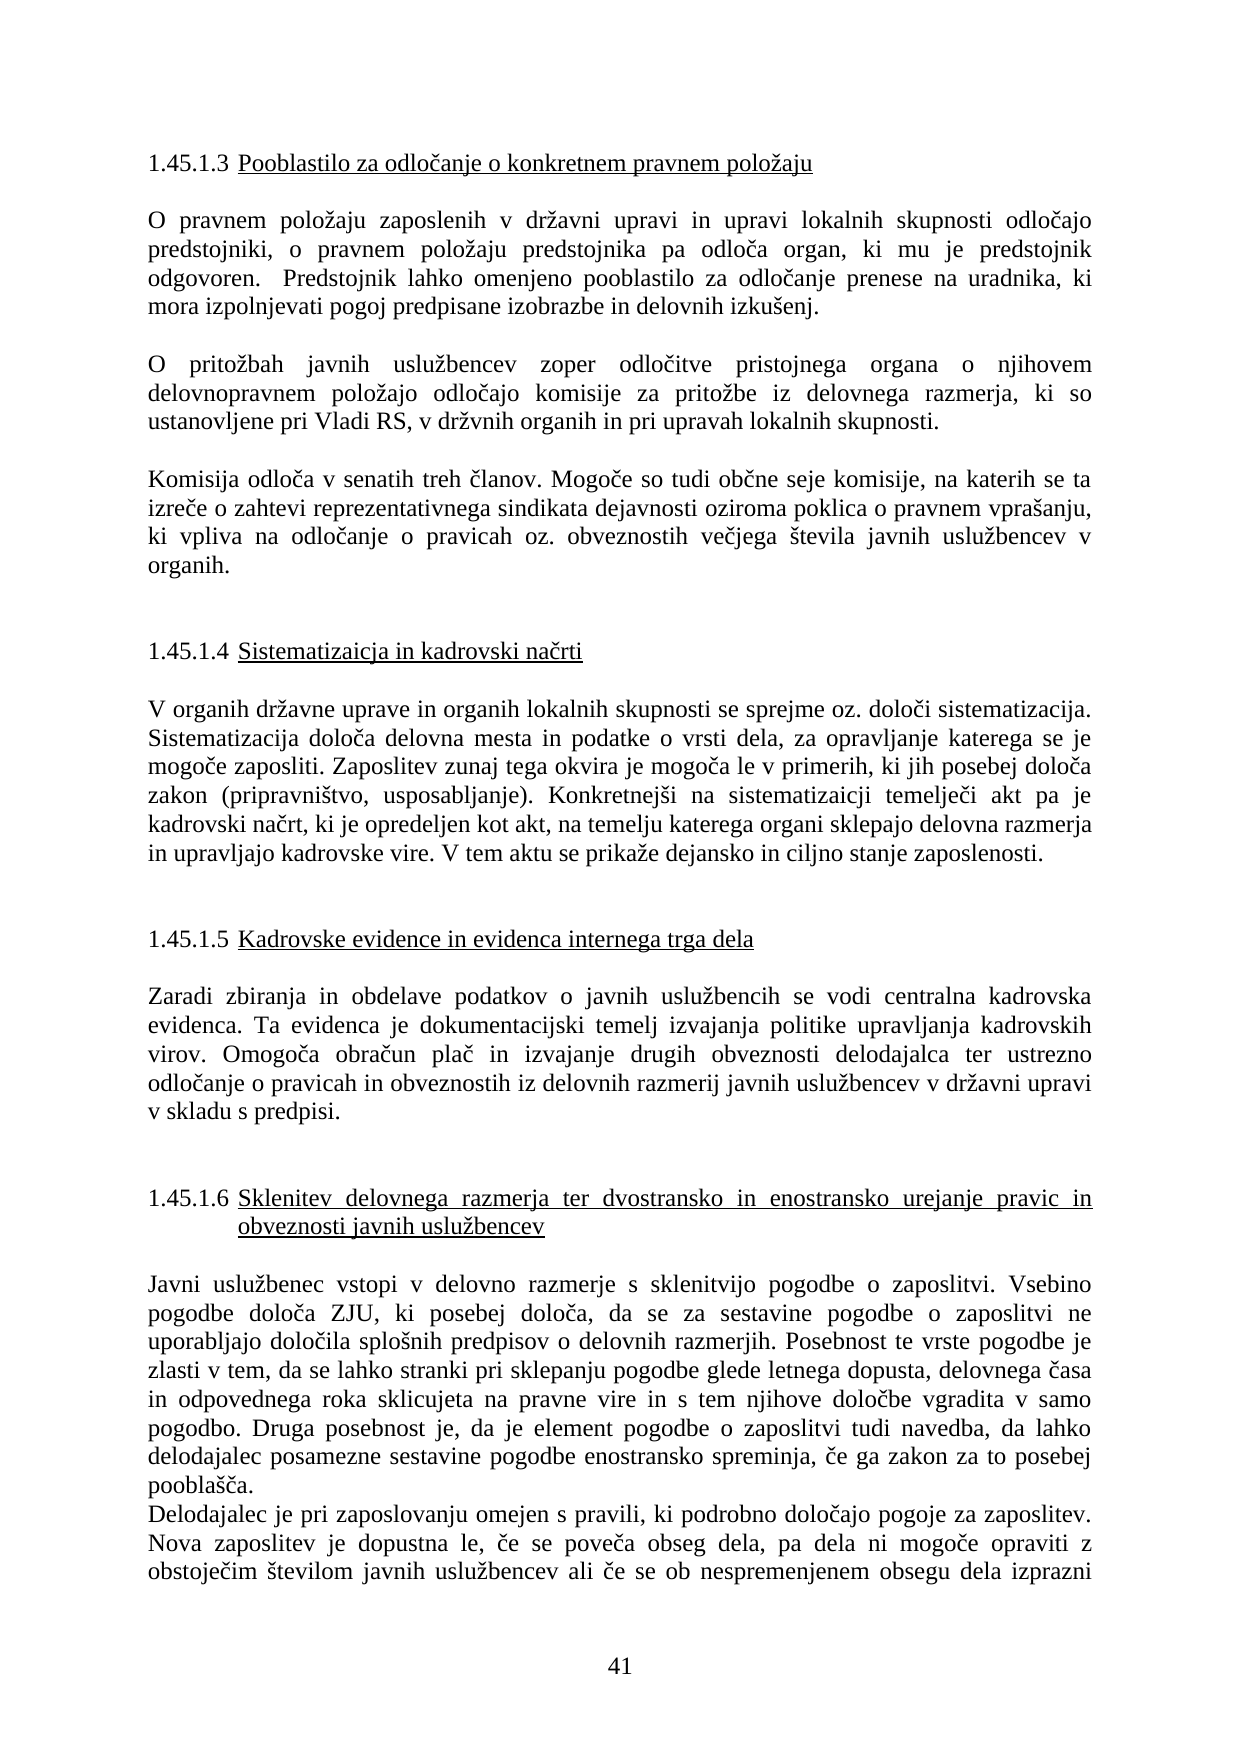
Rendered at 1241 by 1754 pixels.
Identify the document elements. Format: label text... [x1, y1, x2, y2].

text Javni uslužbenec vstopi v delovno razmerje s sklenitvijo pogodbe o zaposlitvi. Vsebino pogodbe določa ZJU, ki posebej določa, da se za sestavine pogodbe o zaposlitvi ne uporabljajo določila splošnih predpisov o delovnih razmerjih. Posebnost te vrste pogodbe je zlasti v tem, da se lahko stranki pri sklepanju pogodbe glede letnega dopusta, delovnega časa in odpovednega roka sklicujeta na pravne vire in s tem njihove določbe vgradita v samo pogodbo. Druga posebnost je, da je element pogodbe o zaposlitvi tudi navedba, da lahko delodajalec posamezne sestavine pogodbe enostransko spreminja, če ga zakon za to posebej pooblašča. [148, 1269, 1093, 1499]
text V organih državne uprave in organih lokalnih skupnosti se sprejme oz. določi sistematizacija. Sistematizacija določa delovna mesta in podatke o vrsti dela, za opravljanje katerega se je mogoče zaposliti. Zaposlitev zunaj tega okvira je mogoča le v primerih, ki jih posebej določa zakon (pripravništvo, usposabljanje). Konkretnejši na sistematizaicji temelječi akt pa je kadrovski načrt, ki je opredeljen kot akt, na temelju katerega organi sklepajo delovna razmerja in upravljajo kadrovske vire. V tem aktu se prikaže dejansko in ciljno stanje zaposlenosti. [148, 694, 1093, 866]
subtitle Pooblastilo za odločanje o konkretnem pravnem položaju [148, 148, 1093, 176]
subtitle Kadrovske evidence in evidenca internega trga dela [148, 924, 1093, 953]
text O pravnem položaju zaposlenih v državni upravi in upravi lokalnih skupnosti odločajo predstojniki, o pravnem položaju predstojnika pa odloča organ, ki mu je predstojnik odgovoren. Predstojnik lahko omenjeno pooblastilo za odločanje prenese na uradnika, ki mora izpolnjevati pogoj predpisane izobrazbe in delovnih izkušenj. [148, 205, 1093, 320]
text O pritožbah javnih uslužbencev zoper odločitve pristojnega organa o njihovem delovnopravnem položajo odločajo komisije za pritožbe iz delovnega razmerja, ki so ustanovljene pri Vladi RS, v držvnih organih in pri upravah lokalnih skupnosti. [148, 349, 1093, 435]
subtitle Sistematizaicja in kadrovski načrti [148, 636, 1093, 665]
subtitle Sklenitev delovnega razmerja ter dvostransko in enostransko urejanje pravic in obveznosti javnih uslužbencev [148, 1183, 1093, 1240]
text Komisija odloča v senatih treh članov. Mogoče so tudi občne seje komisije, na katerih se ta izreče o zahtevi reprezentativnega sindikata dejavnosti oziroma poklica o pravnem vprašanju, ki vpliva na odločanje o pravicah oz. obveznostih večjega števila javnih uslužbencev v organih. [148, 464, 1093, 579]
text Delodajalec je pri zaposlovanju omejen s pravili, ki podrobno določajo pogoje za zaposlitev. Nova zaposlitev je dopustna le, če se poveča obseg dela, pa dela ni mogoče opraviti z obstoječim številom javnih uslužbencev ali če se ob nespremenjenem obsegu dela izprazni [148, 1499, 1093, 1585]
text Zaradi zbiranja in obdelave podatkov o javnih uslužbencih se vodi centralna kadrovska evidenca. Ta evidenca je dokumentacijski temelj izvajanja politike upravljanja kadrovskih virov. Omogoča obračun plač in izvajanje drugih obveznosti delodajalca ter ustrezno odločanje o pravicah in obveznostih iz delovnih razmerij javnih uslužbencev v državni upravi v skladu s predpisi. [148, 981, 1093, 1125]
